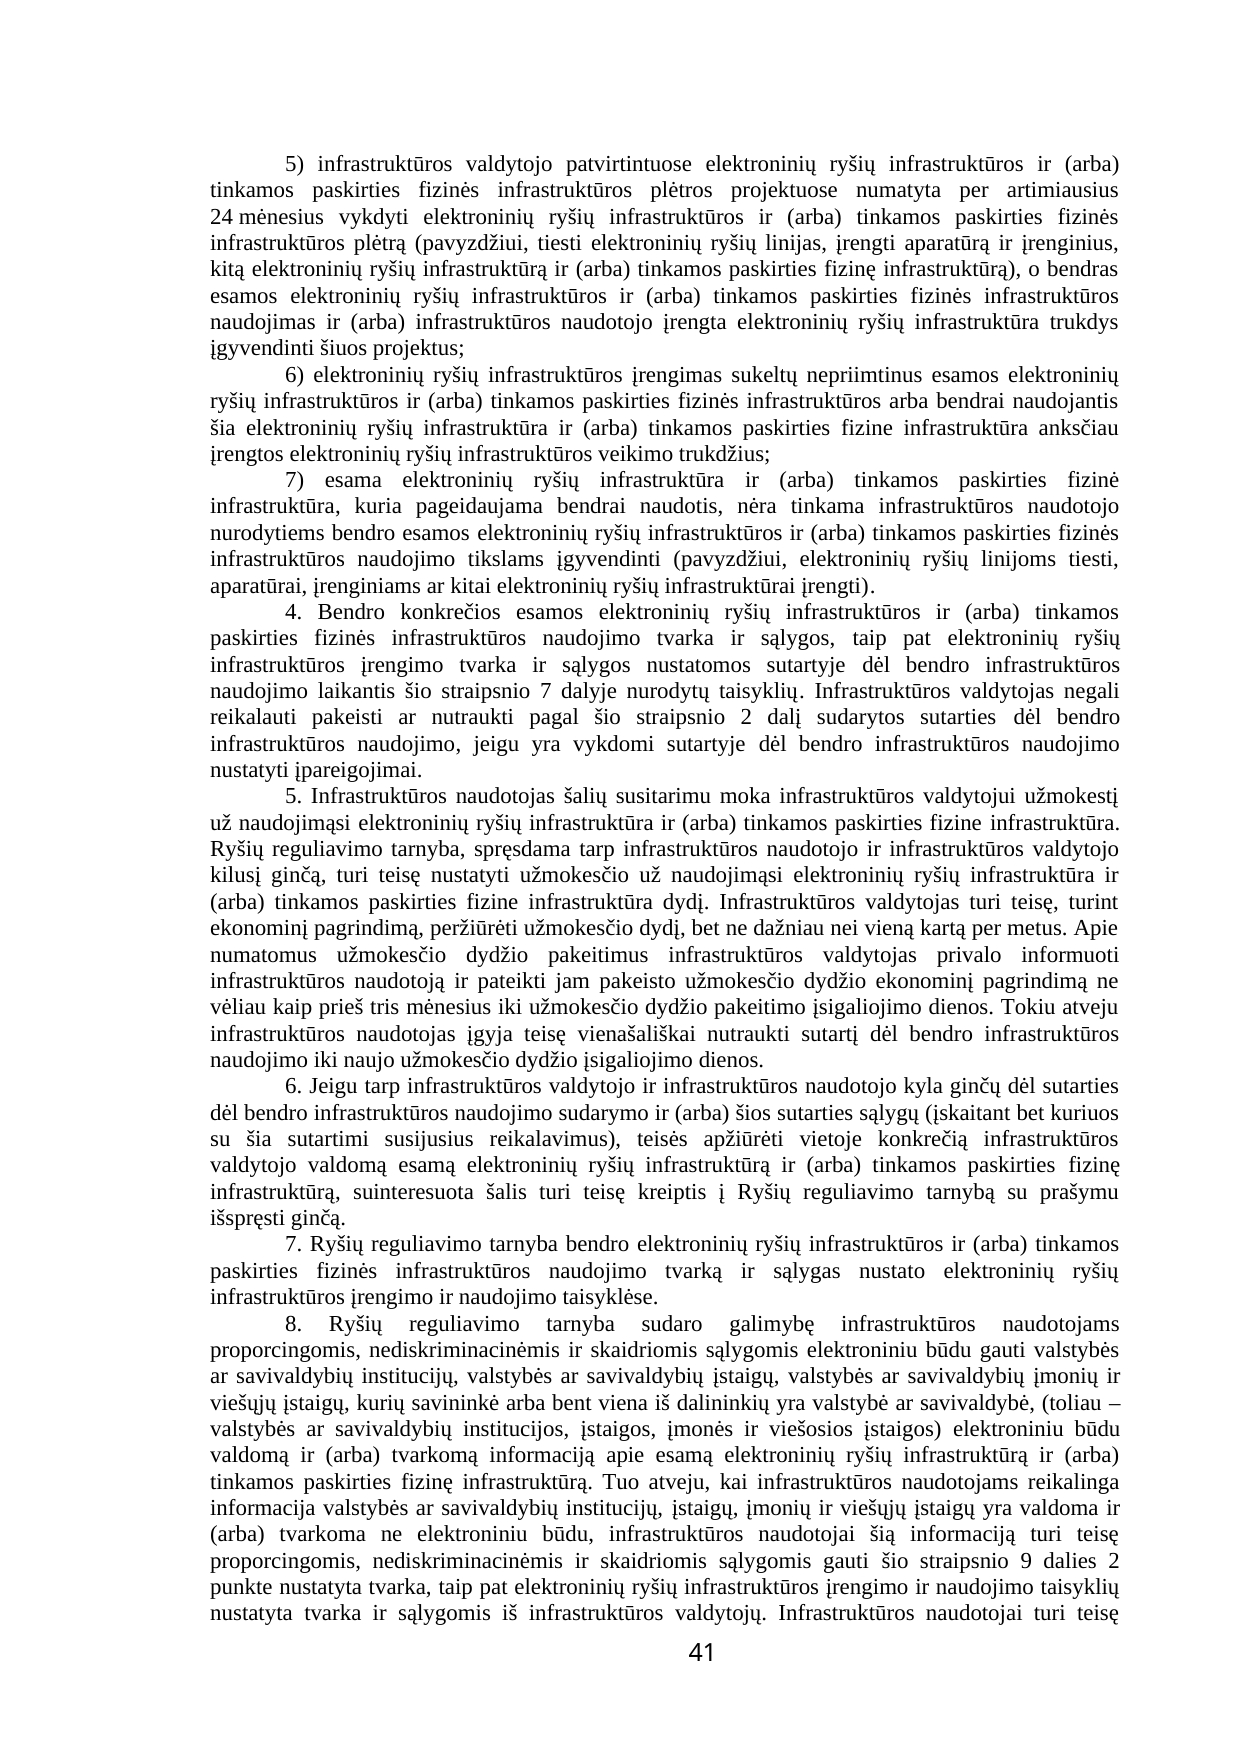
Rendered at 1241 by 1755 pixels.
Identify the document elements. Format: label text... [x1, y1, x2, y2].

text 5. Infrastruktūros naudotojas šalių susitarimu moka infrastruktūros valdytojui užmokestį už naudojimąsi elektroninių ryšių infrastruktūra ir (arba) tinkamos paskirties fizine infrastruktūra. Ryšių reguliavimo tarnyba, spręsdama tarp infrastruktūros naudotojo ir infrastruktūros valdytojo kilusį ginčą, turi teisę nustatyti užmokesčio už naudojimąsi elektroninių ryšių infrastruktūra ir (arba) tinkamos paskirties fizine infrastruktūra dydį. Infrastruktūros valdytojas turi teisę, turint ekonominį pagrindimą, peržiūrėti užmokesčio dydį, bet ne dažniau nei vieną kartą per metus. Apie numatomus užmokesčio dydžio pakeitimus infrastruktūros valdytojas privalo informuoti infrastruktūros naudotoją ir pateikti jam pakeisto užmokesčio dydžio ekonominį pagrindimą ne vėliau kaip prieš tris mėnesius iki užmokesčio dydžio pakeitimo įsigaliojimo dienos. Tokiu atveju infrastruktūros naudotojas įgyja teisę vienašališkai nutraukti sutartį dėl bendro infrastruktūros naudojimo iki naujo užmokesčio dydžio įsigaliojimo dienos. [210, 782, 1120, 1072]
text 6) elektroninių ryšių infrastruktūros įrengimas sukeltų nepriimtinus esamos elektroninių ryšių infrastruktūros ir (arba) tinkamos paskirties fizinės infrastruktūros arba bendrai naudojantis šia elektroninių ryšių infrastruktūra ir (arba) tinkamos paskirties fizine infrastruktūra anksčiau įrengtos elektroninių ryšių infrastruktūros veikimo trukdžius; [210, 361, 1120, 466]
text 6. Jeigu tarp infrastruktūros valdytojo ir infrastruktūros naudotojo kyla ginčų dėl sutarties dėl bendro infrastruktūros naudojimo sudarymo ir (arba) šios sutarties sąlygų (įskaitant bet kuriuos su šia sutartimi susijusius reikalavimus), teisės apžiūrėti vietoje konkrečią infrastruktūros valdytojo valdomą esamą elektroninių ryšių infrastruktūrą ir (arba) tinkamos paskirties fizinę infrastruktūrą, suinteresuota šalis turi teisę kreiptis į Ryšių reguliavimo tarnybą su prašymu išspręsti ginčą. [210, 1072, 1120, 1231]
text 4. Bendro konkrečios esamos elektroninių ryšių infrastruktūros ir (arba) tinkamos paskirties fizinės infrastruktūros naudojimo tvarka ir sąlygos, taip pat elektroninių ryšių infrastruktūros įrengimo tvarka ir sąlygos nustatomos sutartyje dėl bendro infrastruktūros naudojimo laikantis šio straipsnio 7 dalyje nurodytų taisyklių. Infrastruktūros valdytojas negali reikalauti pakeisti ar nutraukti pagal šio straipsnio 2 dalį sudarytos sutarties dėl bendro infrastruktūros naudojimo, jeigu yra vykdomi sutartyje dėl bendro infrastruktūros naudojimo nustatyti įpareigojimai. [210, 598, 1120, 782]
text 7) esama elektroninių ryšių infrastruktūra ir (arba) tinkamos paskirties fizinė infrastruktūra, kuria pageidaujama bendrai naudotis, nėra tinkama infrastruktūros naudotojo nurodytiems bendro esamos elektroninių ryšių infrastruktūros ir (arba) tinkamos paskirties fizinės infrastruktūros naudojimo tikslams įgyvendinti (pavyzdžiui, elektroninių ryšių linijoms tiesti, aparatūrai, įrenginiams ar kitai elektroninių ryšių infrastruktūrai įrengti). [210, 466, 1120, 598]
text 5) infrastruktūros valdytojo patvirtintuose elektroninių ryšių infrastruktūros ir (arba) tinkamos paskirties fizinės infrastruktūros plėtros projektuose numatyta per artimiausius 24 mėnesius vykdyti elektroninių ryšių infrastruktūros ir (arba) tinkamos paskirties fizinės infrastruktūros plėtrą (pavyzdžiui, tiesti elektroninių ryšių linijas, įrengti aparatūrą ir įrenginius, kitą elektroninių ryšių infrastruktūrą ir (arba) tinkamos paskirties fizinę infrastruktūrą), o bendras esamos elektroninių ryšių infrastruktūros ir (arba) tinkamos paskirties fizinės infrastruktūros naudojimas ir (arba) infrastruktūros naudotojo įrengta elektroninių ryšių infrastruktūra trukdys įgyvendinti šiuos projektus; [210, 150, 1120, 361]
text 7. Ryšių reguliavimo tarnyba bendro elektroninių ryšių infrastruktūros ir (arba) tinkamos paskirties fizinės infrastruktūros naudojimo tvarką ir sąlygas nustato elektroninių ryšių infrastruktūros įrengimo ir naudojimo taisyklėse. [210, 1231, 1120, 1309]
text 8. Ryšių reguliavimo tarnyba sudaro galimybę infrastruktūros naudotojams proporcingomis, nediskriminacinėmis ir skaidriomis sąlygomis elektroniniu būdu gauti valstybės ar savivaldybių institucijų, valstybės ar savivaldybių įstaigų, valstybės ar savivaldybių įmonių ir viešųjų įstaigų, kurių savininkė arba bent viena iš dalininkių yra valstybė ar savivaldybė, (toliau – valstybės ar savivaldybių institucijos, įstaigos, įmonės ir viešosios įstaigos) elektroniniu būdu valdomą ir (arba) tvarkomą informaciją apie esamą elektroninių ryšių infrastruktūrą ir (arba) tinkamos paskirties fizinę infrastruktūrą. Tuo atveju, kai infrastruktūros naudotojams reikalinga informacija valstybės ar savivaldybių institucijų, įstaigų, įmonių ir viešųjų įstaigų yra valdoma ir (arba) tvarkoma ne elektroniniu būdu, infrastruktūros naudotojai šią informaciją turi teisę proporcingomis, nediskriminacinėmis ir skaidriomis sąlygomis gauti šio straipsnio 9 dalies 2 punkte nustatyta tvarka, taip pat elektroninių ryšių infrastruktūros įrengimo ir naudojimo taisyklių nustatyta tvarka ir sąlygomis iš infrastruktūros valdytojų. Infrastruktūros naudotojai turi teisę [210, 1309, 1120, 1626]
